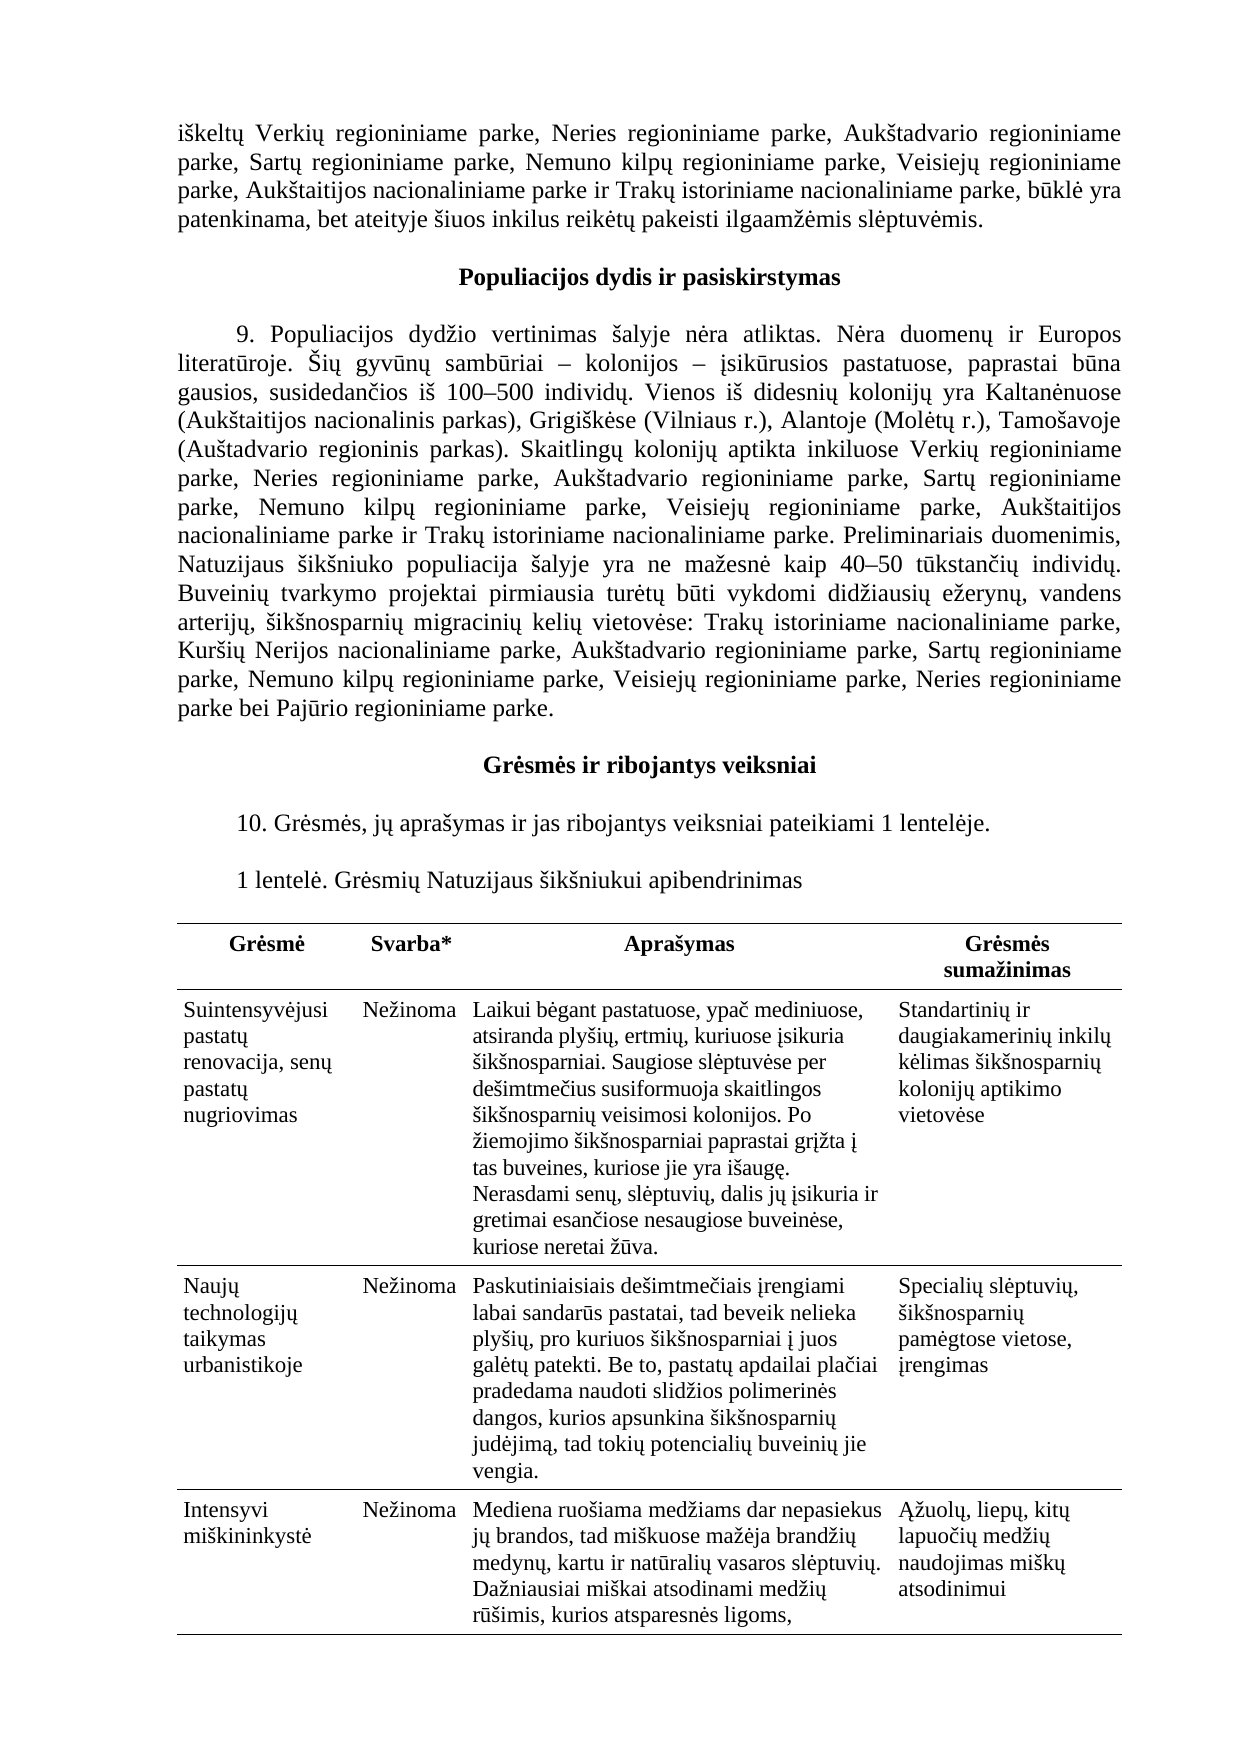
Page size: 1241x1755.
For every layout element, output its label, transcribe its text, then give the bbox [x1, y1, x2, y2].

table_cell Nežinoma [356, 1266, 466, 1489]
table_header Grėsmės sumažinimas [892, 924, 1122, 989]
table_header Aprašymas [466, 924, 892, 989]
table_header Grėsmė [177, 924, 356, 989]
text iškeltų Verkių regioniniame parke, Neries regioniniame parke, Aukštadvario regioniniame parke, Sartų regioniniame parke, Nemuno kilpų regioniniame parke, Veisiejų regioniniame parke, Aukštaitijos nacionaliniame parke ir Trakų istoriniame nacionaliniame parke, būklė yra patenkinama, bet ateityje šiuos inkilus reikėtų pakeisti ilgaamžėmis slėptuvėmis. [177, 118, 1122, 233]
table_cell Nežinoma [356, 1490, 466, 1634]
table_cell Nežinoma [356, 990, 466, 1265]
table_cell Paskutiniaisiais dešimtmečiais įrengiami labai sandarūs pastatai, tad beveik nelieka plyšių, pro kuriuos šikšnosparniai į juos galėtų patekti. Be to, pastatų apdailai plačiai pradedama naudoti slidžios polimerinės dangos, kurios apsunkina šikšnosparnių judėjimą, tad tokių potencialių buveinių jie vengia. [466, 1266, 892, 1489]
table_cell Intensyvi miškininkystė [177, 1490, 356, 1634]
table_cell Standartinių ir daugiakamerinių inkilų kėlimas šikšnosparnių kolonijų aptikimo vietovėse [892, 990, 1122, 1265]
table_cell Laikui bėgant pastatuose, ypač mediniuose, atsiranda plyšių, ertmių, kuriuose įsikuria šikšnosparniai. Saugiose slėptuvėse per dešimtmečius susiformuoja skaitlingos šikšnosparnių veisimosi kolonijos. Po žiemojimo šikšnosparniai paprastai grįžta į tas buveines, kuriose jie yra išaugę. Nerasdami senų, slėptuvių, dalis jų įsikuria ir gretimai esančiose nesaugiose buveinėse, kuriose neretai žūva. [466, 990, 892, 1265]
table_cell Naujų technologijų taikymas urbanistikoje [177, 1266, 356, 1489]
text 1 lentelė. Grėsmių Natuzijaus šikšniukui apibendrinimas [177, 866, 1122, 894]
table_header Svarba* [356, 924, 466, 989]
table_cell Suintensyvėjusi pastatų renovacija, senų pastatų nugriovimas [177, 990, 356, 1265]
text Grėsmės ir ribojantys veiksniai [177, 751, 1122, 779]
table_cell Ąžuolų, liepų, kitų lapuočių medžių naudojimas miškų atsodinimui [892, 1490, 1122, 1634]
table_cell Mediena ruošiama medžiams dar nepasiekus jų brandos, tad miškuose mažėja brandžių medynų, kartu ir natūralių vasaros slėptuvių. Dažniausiai miškai atsodinami medžių rūšimis, kurios atsparesnės ligoms, [466, 1490, 892, 1634]
table_cell Specialių slėptuvių, šikšnosparnių pamėgtose vietose, įrengimas [892, 1266, 1122, 1489]
text 9. Populiacijos dydžio vertinimas šalyje nėra atliktas. Nėra duomenų ir Europos literatūroje. Šių gyvūnų sambūriai – kolonijos – įsikūrusios pastatuose, paprastai būna gausios, susidedančios iš 100–500 individų. Vienos iš didesnių kolonijų yra Kaltanėnuose (Aukštaitijos nacionalinis parkas), Grigiškėse (Vilniaus r.), Alantoje (Molėtų r.), Tamošavoje (Auštadvario regioninis parkas). Skaitlingų kolonijų aptikta inkiluose Verkių regioniniame parke, Neries regioniniame parke, Aukštadvario regioniniame parke, Sartų regioniniame parke, Nemuno kilpų regioniniame parke, Veisiejų regioniniame parke, Aukštaitijos nacionaliniame parke ir Trakų istoriniame nacionaliniame parke. Preliminariais duomenimis, Natuzijaus šikšniuko populiacija šalyje yra ne mažesnė kaip 40–50 tūkstančių individų. Buveinių tvarkymo projektai pirmiausia turėtų būti vykdomi didžiausių ežerynų, vandens arterijų, šikšnosparnių migracinių kelių vietovėse: Trakų istoriniame nacionaliniame parke, Kuršių Nerijos nacionaliniame parke, Aukštadvario regioniniame parke, Sartų regioniniame parke, Nemuno kilpų regioniniame parke, Veisiejų regioniniame parke, Neries regioniniame parke bei Pajūrio regioniniame parke. [177, 319, 1122, 722]
text 10. Grėsmės, jų aprašymas ir jas ribojantys veiksniai pateikiami 1 lentelėje. [177, 808, 1122, 837]
text Populiacijos dydis ir pasiskirstymas [177, 262, 1122, 291]
